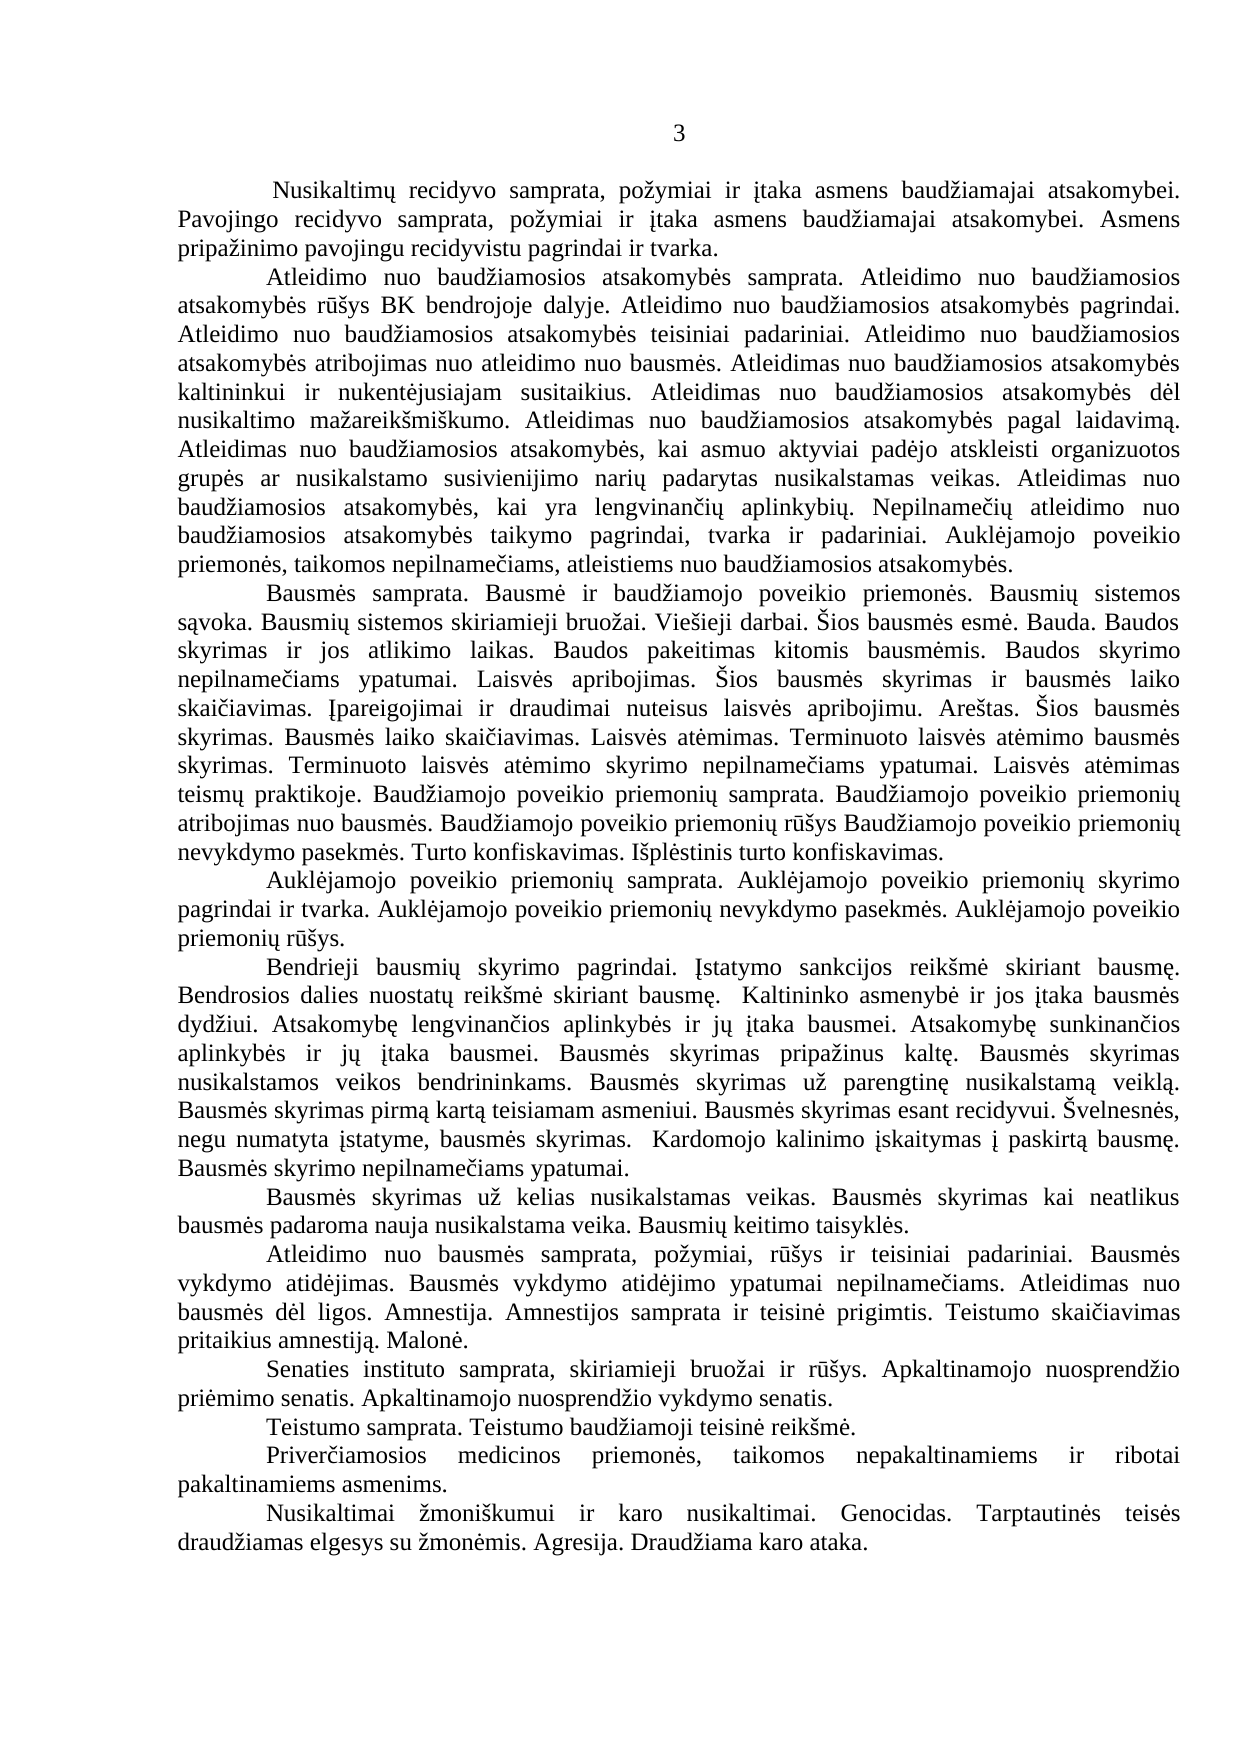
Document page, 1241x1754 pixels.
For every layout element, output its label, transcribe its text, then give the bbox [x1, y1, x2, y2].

text Bausmės skyrimas už kelias nusikalstamas veikas. Bausmės skyrimas kai neatlikus bausmės padaroma nauja nusikalstama veika. Bausmių keitimo taisyklės. [177, 1182, 1181, 1239]
text Senaties instituto samprata, skiriamieji bruožai ir rūšys. Apkaltinamojo nuosprendžio priėmimo senatis. Apkaltinamojo nuosprendžio vykdymo senatis. [177, 1354, 1181, 1412]
text Auklėjamojo poveikio priemonių samprata. Auklėjamojo poveikio priemonių skyrimo pagrindai ir tvarka. Auklėjamojo poveikio priemonių nevykdymo pasekmės. Auklėjamojo poveikio priemonių rūšys. [177, 866, 1181, 952]
text Nusikaltimų recidyvo samprata, požymiai ir įtaka asmens baudžiamajai atsakomybei. Pavojingo recidyvo samprata, požymiai ir įtaka asmens baudžiamajai atsakomybei. Asmens pripažinimo pavojingu recidyvistu pagrindai ir tvarka. [177, 176, 1181, 262]
text Nusikaltimai žmoniškumui ir karo nusikaltimai. Genocidas. Tarptautinės teisės draudžiamas elgesys su žmonėmis. Agresija. Draudžiama karo ataka. [177, 1498, 1181, 1556]
text Teistumo samprata. Teistumo baudžiamoji teisinė reikšmė. [177, 1412, 1181, 1441]
text Bausmės samprata. Bausmė ir baudžiamojo poveikio priemonės. Bausmių sistemos sąvoka. Bausmių sistemos skiriamieji bruožai. Viešieji darbai. Šios bausmės esmė. Bauda. Baudos skyrimas ir jos atlikimo laikas. Baudos pakeitimas kitomis bausmėmis. Baudos skyrimo nepilnamečiams ypatumai. Laisvės apribojimas. Šios bausmės skyrimas ir bausmės laiko skaičiavimas. Įpareigojimai ir draudimai nuteisus laisvės apribojimu. Areštas. Šios bausmės skyrimas. Bausmės laiko skaičiavimas. Laisvės atėmimas. Terminuoto laisvės atėmimo bausmės skyrimas. Terminuoto laisvės atėmimo skyrimo nepilnamečiams ypatumai. Laisvės atėmimas teismų praktikoje. Baudžiamojo poveikio priemonių samprata. Baudžiamojo poveikio priemonių atribojimas nuo bausmės. Baudžiamojo poveikio priemonių rūšys Baudžiamojo poveikio priemonių nevykdymo pasekmės. Turto konfiskavimas. Išplėstinis turto konfiskavimas. [177, 578, 1181, 866]
text Atleidimo nuo bausmės samprata, požymiai, rūšys ir teisiniai padariniai. Bausmės vykdymo atidėjimas. Bausmės vykdymo atidėjimo ypatumai nepilnamečiams. Atleidimas nuo bausmės dėl ligos. Amnestija. Amnestijos samprata ir teisinė prigimtis. Teistumo skaičiavimas pritaikius amnestiją. Malonė. [177, 1239, 1181, 1354]
text Priverčiamosios medicinos priemonės, taikomos nepakaltinamiems ir ribotai pakaltinamiems asmenims. [177, 1441, 1181, 1498]
text Bendrieji bausmių skyrimo pagrindai. Įstatymo sankcijos reikšmė skiriant bausmę. Bendrosios dalies nuostatų reikšmė skiriant bausmę. Kaltininko asmenybė ir jos įtaka bausmės dydžiui. Atsakomybę lengvinančios aplinkybės ir jų įtaka bausmei. Atsakomybę sunkinančios aplinkybės ir jų įtaka bausmei. Bausmės skyrimas pripažinus kaltę. Bausmės skyrimas nusikalstamos veikos bendrininkams. Bausmės skyrimas už parengtinę nusikalstamą veiklą. Bausmės skyrimas pirmą kartą teisiamam asmeniui. Bausmės skyrimas esant recidyvui. Švelnesnės, negu numatyta įstatyme, bausmės skyrimas. Kardomojo kalinimo įskaitymas į paskirtą bausmę. Bausmės skyrimo nepilnamečiams ypatumai. [177, 952, 1181, 1182]
text Atleidimo nuo baudžiamosios atsakomybės samprata. Atleidimo nuo baudžiamosios atsakomybės rūšys BK bendrojoje dalyje. Atleidimo nuo baudžiamosios atsakomybės pagrindai. Atleidimo nuo baudžiamosios atsakomybės teisiniai padariniai. Atleidimo nuo baudžiamosios atsakomybės atribojimas nuo atleidimo nuo bausmės. Atleidimas nuo baudžiamosios atsakomybės kaltininkui ir nukentėjusiajam susitaikius. Atleidimas nuo baudžiamosios atsakomybės dėl nusikaltimo mažareikšmiškumo. Atleidimas nuo baudžiamosios atsakomybės pagal laidavimą. Atleidimas nuo baudžiamosios atsakomybės, kai asmuo aktyviai padėjo atskleisti organizuotos grupės ar nusikalstamo susivienijimo narių padarytas nusikalstamas veikas. Atleidimas nuo baudžiamosios atsakomybės, kai yra lengvinančių aplinkybių. Nepilnamečių atleidimo nuo baudžiamosios atsakomybės taikymo pagrindai, tvarka ir padariniai. Auklėjamojo poveikio priemonės, taikomos nepilnamečiams, atleistiems nuo baudžiamosios atsakomybės. [177, 262, 1181, 578]
